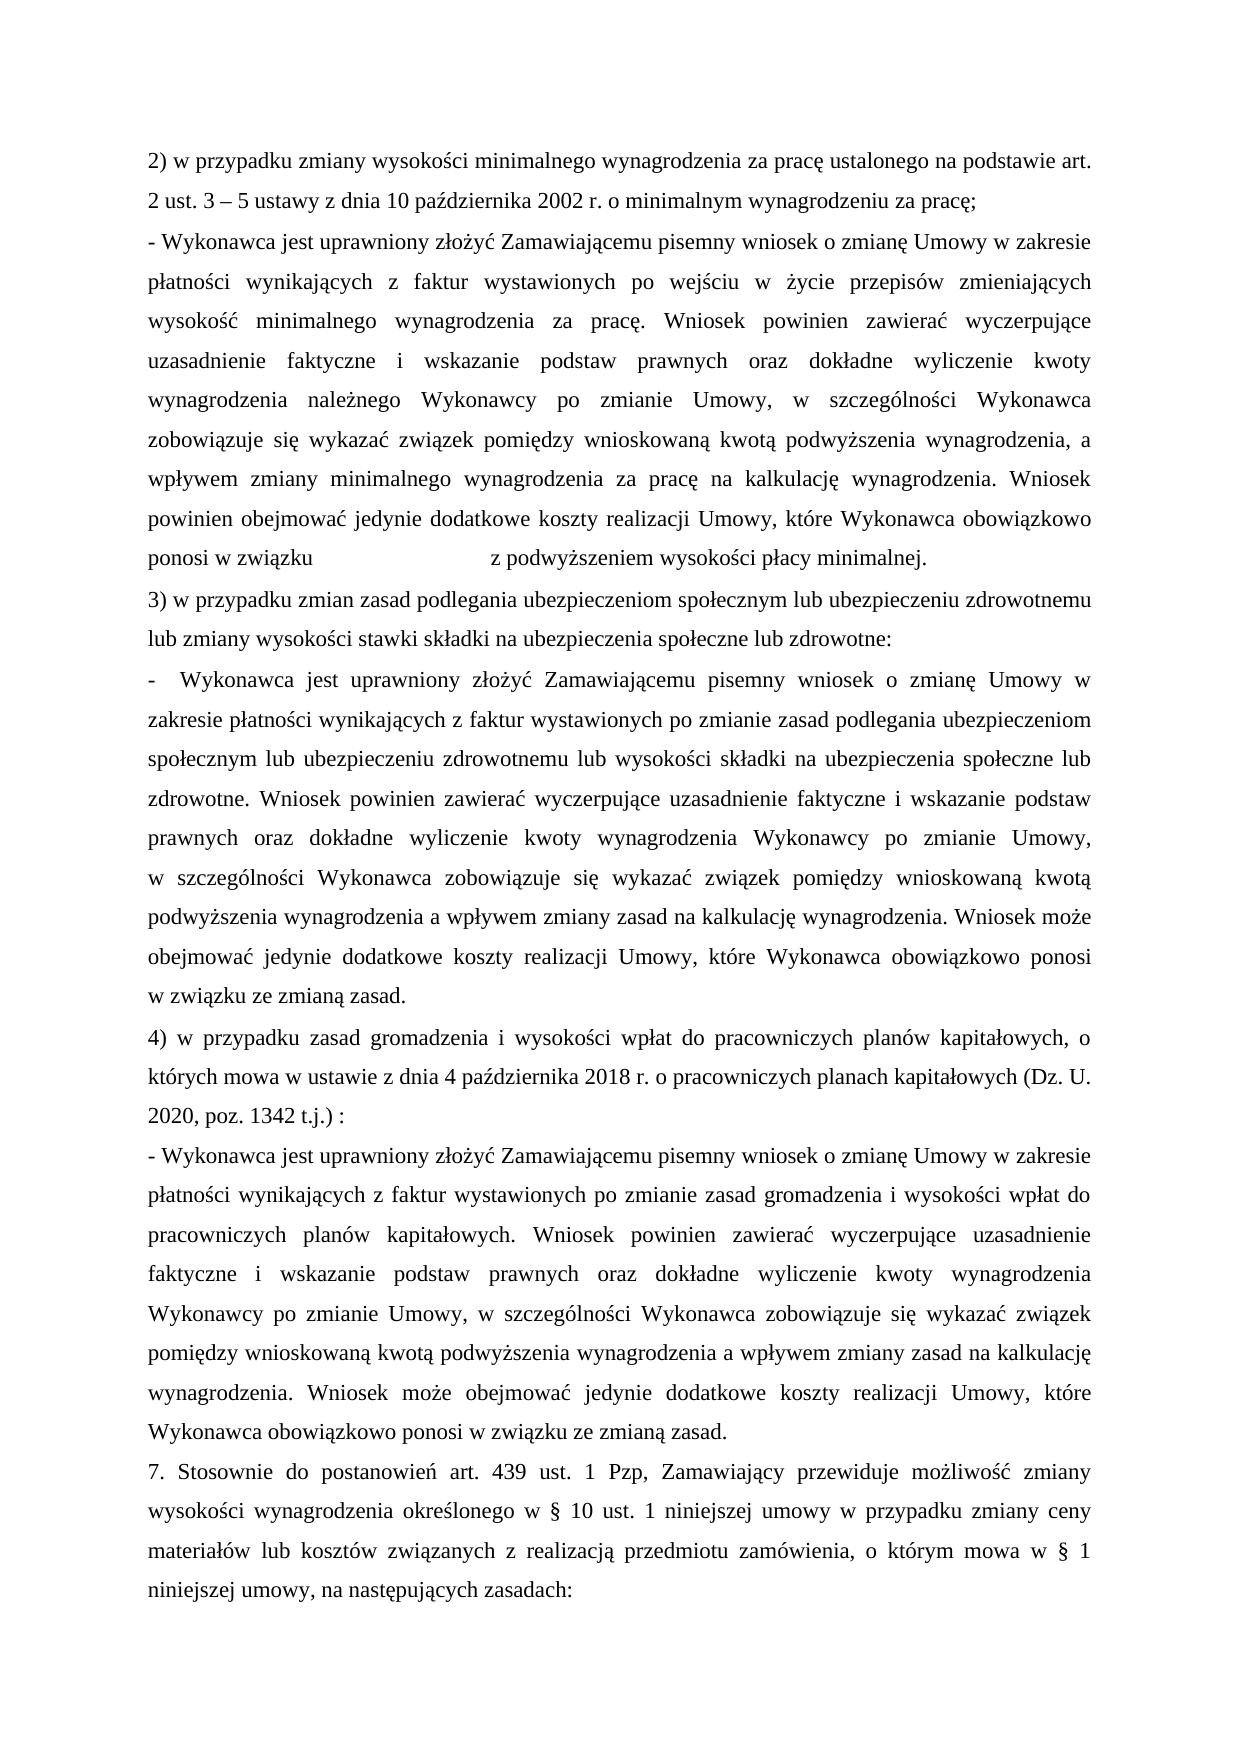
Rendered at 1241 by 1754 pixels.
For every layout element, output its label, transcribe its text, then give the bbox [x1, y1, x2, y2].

text - Wykonawca jest uprawniony złożyć Zamawiającemu pisemny wniosek o zmianę Umowy w zakresie płatności wynikających z faktur wystawionych po wejściu w życie przepisów zmieniających wysokość minimalnego wynagrodzenia za pracę. Wniosek powinien zawierać wyczerpujące uzasadnienie faktyczne i wskazanie podstaw prawnych oraz dokładne wyliczenie kwoty wynagrodzenia należnego Wykonawcy po zmianie Umowy, w szczególności Wykonawca zobowiązuje się wykazać związek pomiędzy wnioskowaną kwotą podwyższenia wynagrodzenia, a wpływem zmiany minimalnego wynagrodzenia za pracę na kalkulację wynagrodzenia. Wniosek powinien obejmować jedynie dodatkowe koszty realizacji Umowy, które Wykonawca obowiązkowo ponosi w związku z podwyższeniem wysokości płacy minimalnej. [148, 228, 1093, 571]
text - Wykonawca jest uprawniony złożyć Zamawiającemu pisemny wniosek o zmianę Umowy w zakresie płatności wynikających z faktur wystawionych po zmianie zasad gromadzenia i wysokości wpłat do pracowniczych planów kapitałowych. Wniosek powinien zawierać wyczerpujące uzasadnienie faktyczne i wskazanie podstaw prawnych oraz dokładne wyliczenie kwoty wynagrodzenia Wykonawcy po zmianie Umowy, w szczególności Wykonawca zobowiązuje się wykazać związek pomiędzy wnioskowaną kwotą podwyższenia wynagrodzenia a wpływem zmiany zasad na kalkulację wynagrodzenia. Wniosek może obejmować jedynie dodatkowe koszty realizacji Umowy, które Wykonawca obowiązkowo ponosi w związku ze zmianą zasad. [148, 1142, 1093, 1445]
text 3) w przypadku zmian zasad podlegania ubezpieczeniom społecznym lub ubezpieczeniu zdrowotnemu lub zmiany wysokości stawki składki na ubezpieczenia społeczne lub zdrowotne: [148, 586, 1093, 651]
text 4) w przypadku zasad gromadzenia i wysokości wpłat do pracowniczych planów kapitałowych, o których mowa w ustawie z dnia 4 października 2018 r. o pracowniczych planach kapitałowych (Dz. U. 2020, poz. 1342 t.j.) : [148, 1024, 1093, 1129]
text 2) w przypadku zmiany wysokości minimalnego wynagrodzenia za pracę ustalonego na podstawie art. 2 ust. 3 – 5 ustawy z dnia 10 października 2002 r. o minimalnym wynagrodzeniu za pracę; [148, 148, 1093, 213]
text 7. Stosownie do postanowień art. 439 ust. 1 Pzp, Zamawiający przewiduje możliwość zmiany wysokości wynagrodzenia określonego w § 10 ust. 1 niniejszej umowy w przypadku zmiany ceny materiałów lub kosztów związanych z realizacją przedmiotu zamówienia, o którym mowa w § 1 niniejszej umowy, na następujących zasadach: [148, 1458, 1093, 1603]
text - Wykonawca jest uprawniony złożyć Zamawiającemu pisemny wniosek o zmianę Umowy w zakresie płatności wynikających z faktur wystawionych po zmianie zasad podlegania ubezpieczeniom społecznym lub ubezpieczeniu zdrowotnemu lub wysokości składki na ubezpieczenia społeczne lub zdrowotne. Wniosek powinien zawierać wyczerpujące uzasadnienie faktyczne i wskazanie podstaw prawnych oraz dokładne wyliczenie kwoty wynagrodzenia Wykonawcy po zmianie Umowy, w szczególności Wykonawca zobowiązuje się wykazać związek pomiędzy wnioskowaną kwotą podwyższenia wynagrodzenia a wpływem zmiany zasad na kalkulację wynagrodzenia. Wniosek może obejmować jedynie dodatkowe koszty realizacji Umowy, które Wykonawca obowiązkowo ponosi w związku ze zmianą zasad. [148, 666, 1093, 1009]
